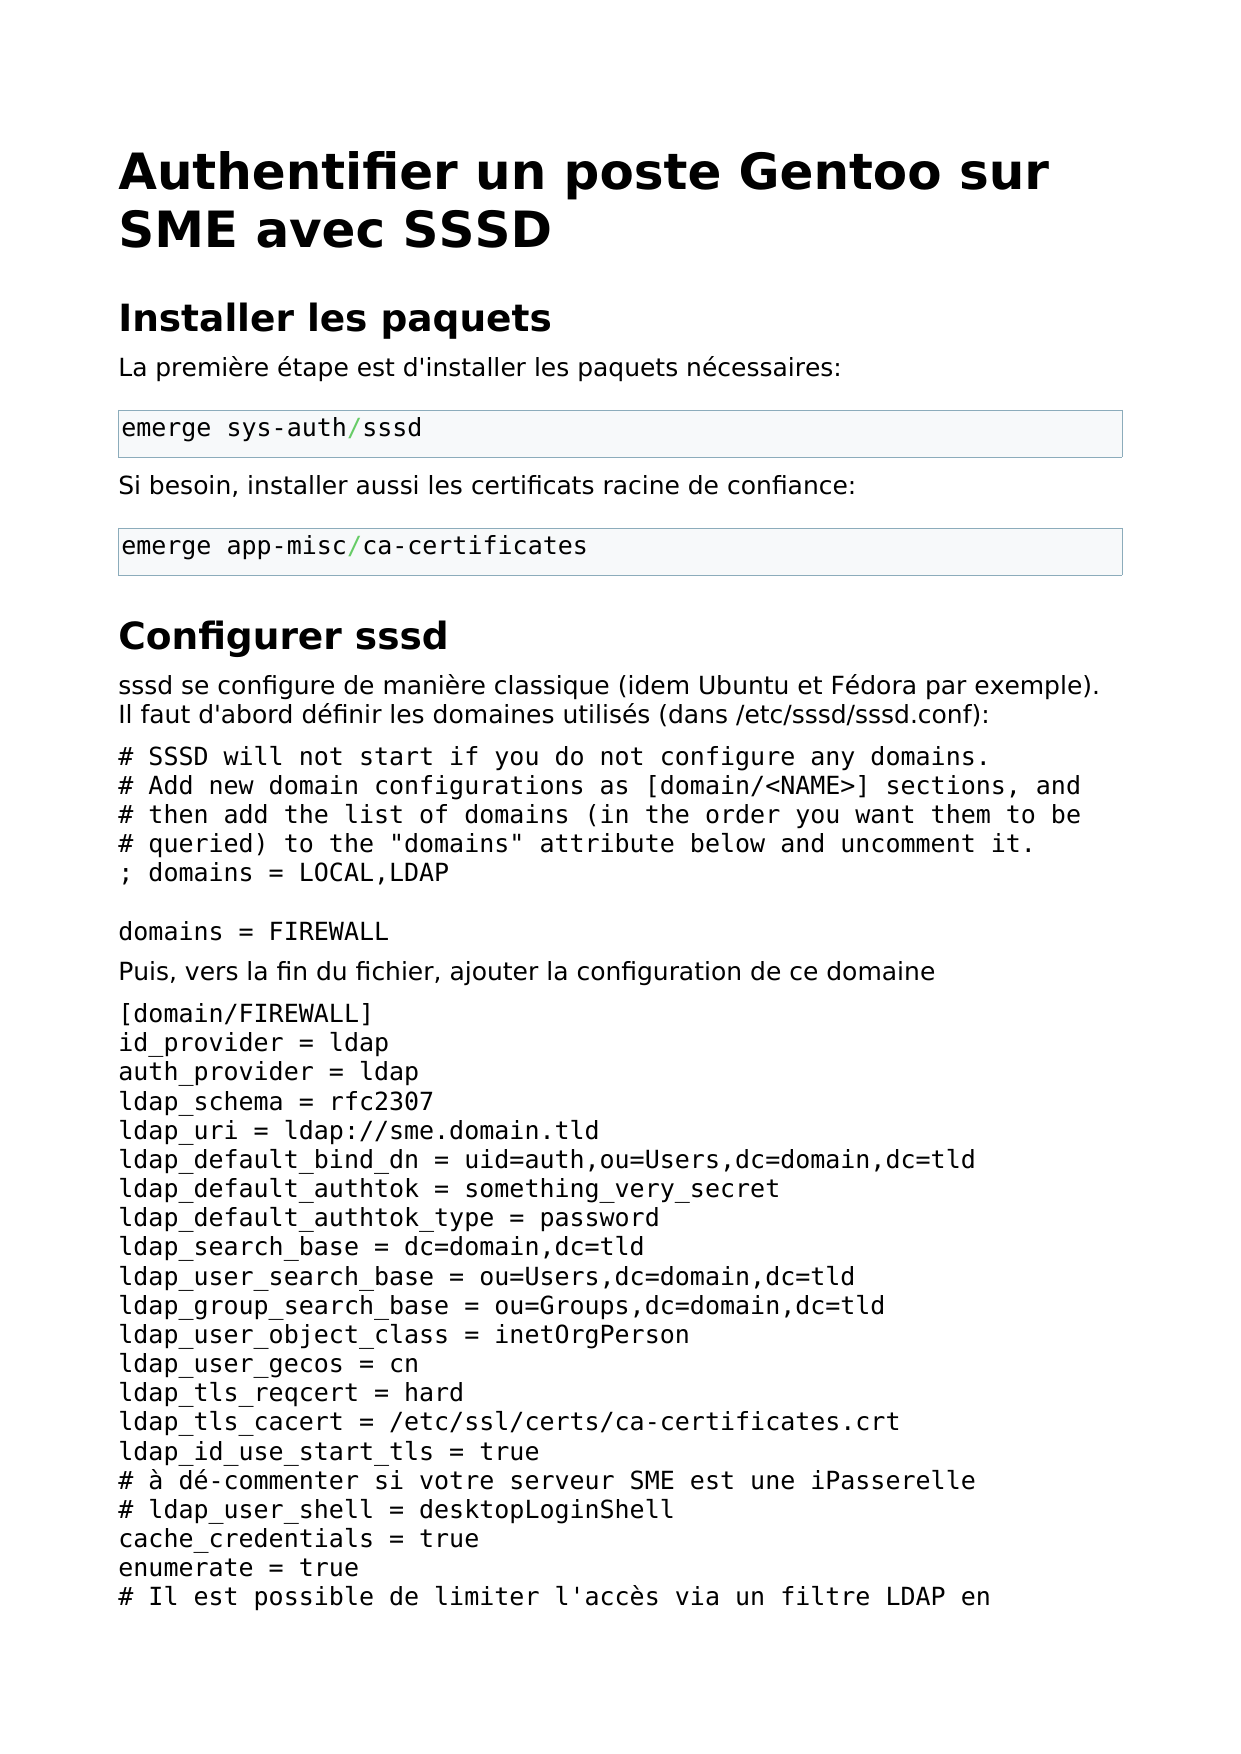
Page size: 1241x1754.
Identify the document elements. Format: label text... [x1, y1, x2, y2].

subtitle Authentifier un poste Gentoo sur SME avec SSSD [118, 143, 1122, 259]
text # SSSD will not start if you do not configure any domains. # Add new domain configurations as [domain/<NAME>] sections, and # then add the list of domains (in the order you want them to be # queried) to the "domains" attribute below and uncomment it. ; domains = LOCAL,LDAP domains = FIREWALL [118, 742, 1122, 946]
subtitle Installer les paquets [118, 297, 1122, 341]
table_header emerge app-misc/ca-certificates [119, 529, 1122, 575]
subtitle Configurer sssd [118, 615, 1122, 658]
text sssd se configure de manière classique (idem Ubuntu et Fédora par exemple). Il faut d'abord définir les domaines utilisés (dans /etc/sssd/sssd.conf): [118, 671, 1122, 729]
table_header emerge sys-auth/sssd [119, 411, 1122, 457]
text La première étape est d'installer les paquets nécessaires: [118, 353, 1122, 382]
text Puis, vers la fin du fichier, ajouter la configuration de ce domaine [118, 958, 1122, 987]
text [domain/FIREWALL] id_provider = ldap auth_provider = ldap ldap_schema = rfc2307 ldap_uri = ldap://sme.domain.tld ldap_default_bind_dn = uid=auth,ou=Users,dc=domain,dc=tld ldap_default_authtok = something_very_secret ldap_default_authtok_type = password ldap_search_base = dc=domain,dc=tld ldap_user_search_base = ou=Users,dc=domain,dc=tld ldap_group_search_base = ou=Groups,dc=domain,dc=tld ldap_user_object_class = inetOrgPerson ldap_user_gecos = cn ldap_tls_reqcert = hard ldap_tls_cacert = /etc/ssl/certs/ca-certificates.crt ldap_id_use_start_tls = true # à dé-commenter si votre serveur SME est une iPasserelle # ldap_user_shell = desktopLoginShell cache_credentials = true enumerate = true # Il est possible de limiter l'accès via un filtre LDAP en [118, 999, 1122, 1612]
text Si besoin, installer aussi les certificats racine de confiance: [118, 471, 1122, 501]
